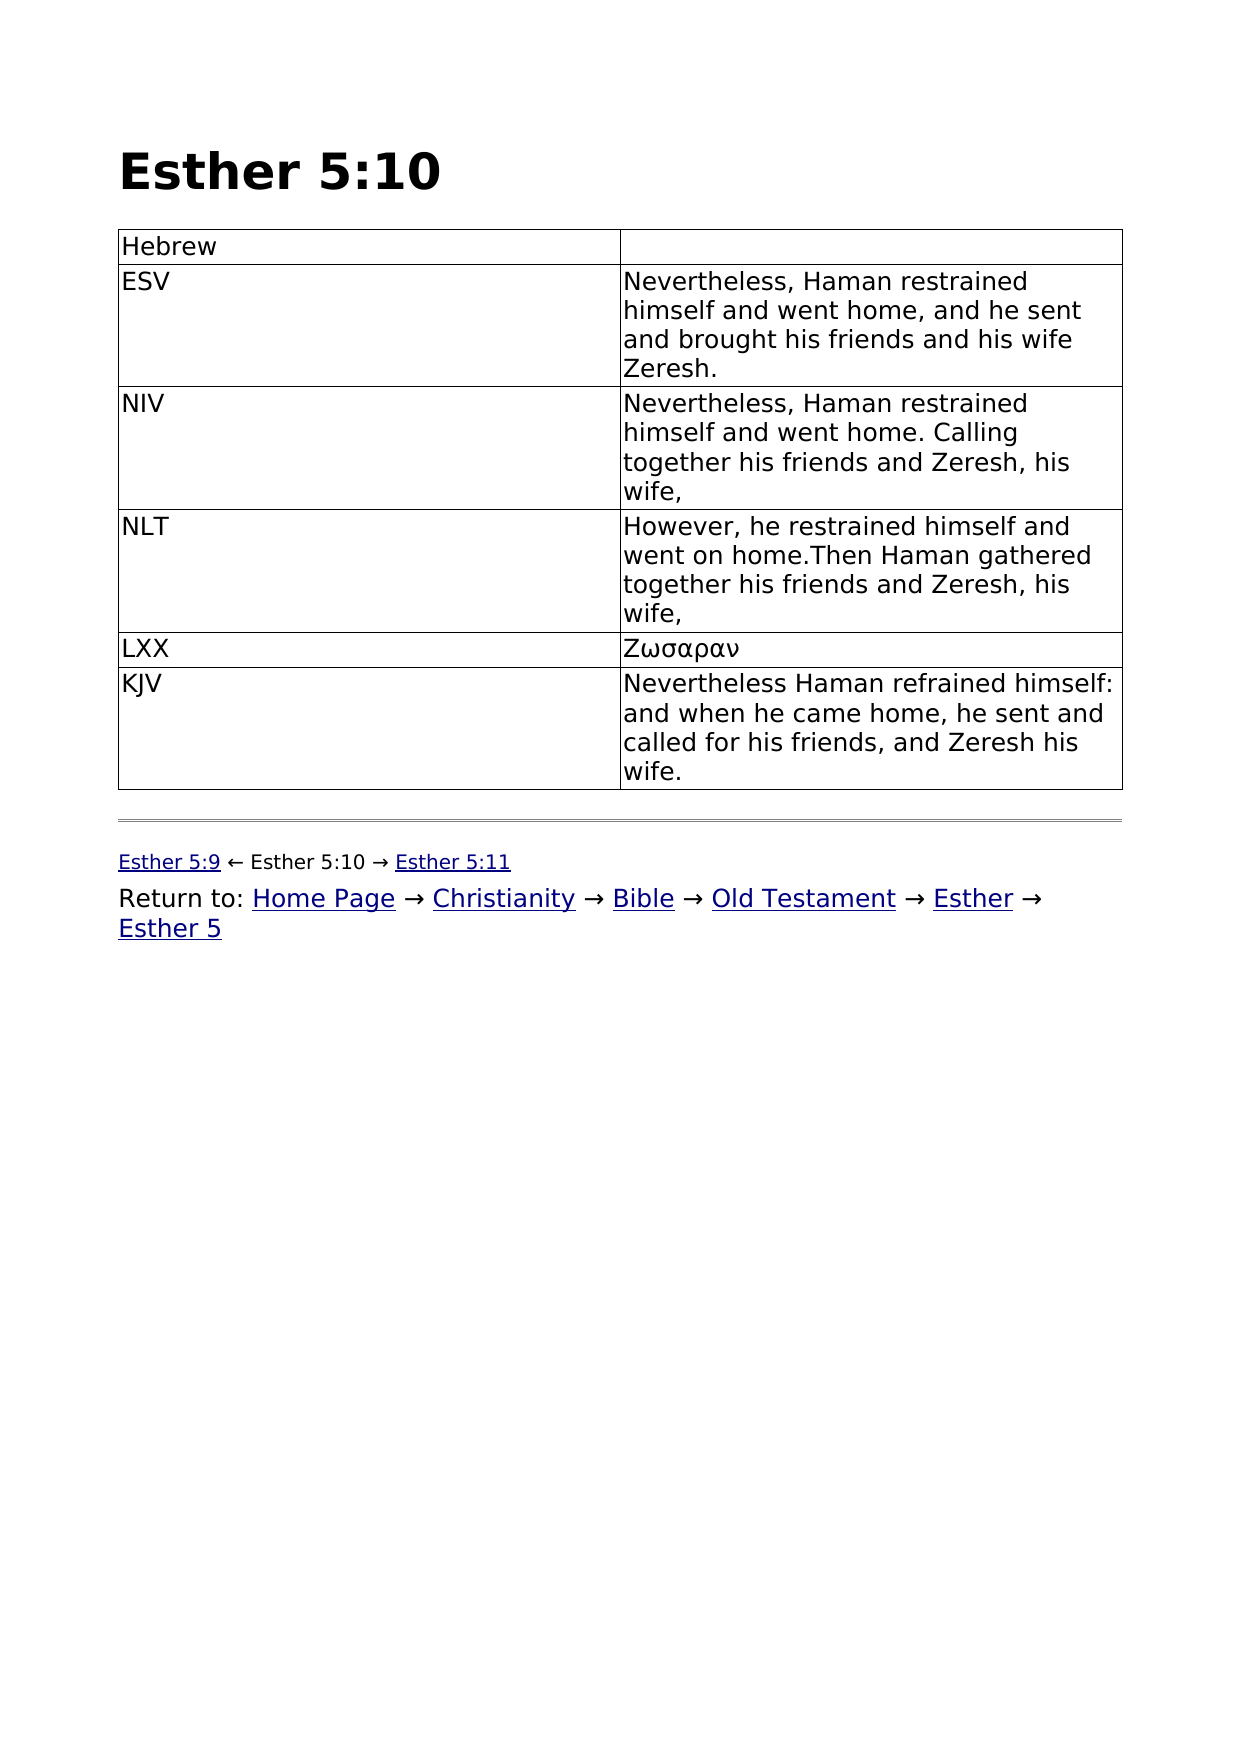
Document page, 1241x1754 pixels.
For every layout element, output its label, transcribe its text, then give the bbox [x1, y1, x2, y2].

table_cell Ζωσαραν [621, 633, 1122, 667]
table_header Hebrew [119, 230, 620, 264]
table_cell NIV [119, 387, 620, 509]
text Esther 5:9 ← Esther 5:10 → Esther 5:11 [118, 851, 1122, 884]
table_cell Nevertheless, Haman restrained himself and went home, and he sent and brought his friends and his wife Zeresh. [621, 265, 1122, 386]
table_header [621, 230, 1122, 264]
table_cell NLT [119, 510, 620, 632]
table_cell LXX [119, 633, 620, 667]
table_cell KJV [119, 668, 620, 789]
subtitle Esther 5:10 [118, 143, 1122, 201]
table_cell ESV [119, 265, 620, 386]
table_cell Nevertheless Haman refrained himself: and when he came home, he sent and called for his friends, and Zeresh his wife. [621, 668, 1122, 789]
table_cell Nevertheless, Haman restrained himself and went home. Calling together his friends and Zeresh, his wife, [621, 387, 1122, 509]
text Return to: Home Page → Christianity → Bible → Old Testament → Esther → Esther 5 [118, 884, 1122, 943]
table_cell However, he restrained himself and went on home.Then Haman gathered together his friends and Zeresh, his wife, [621, 510, 1122, 632]
